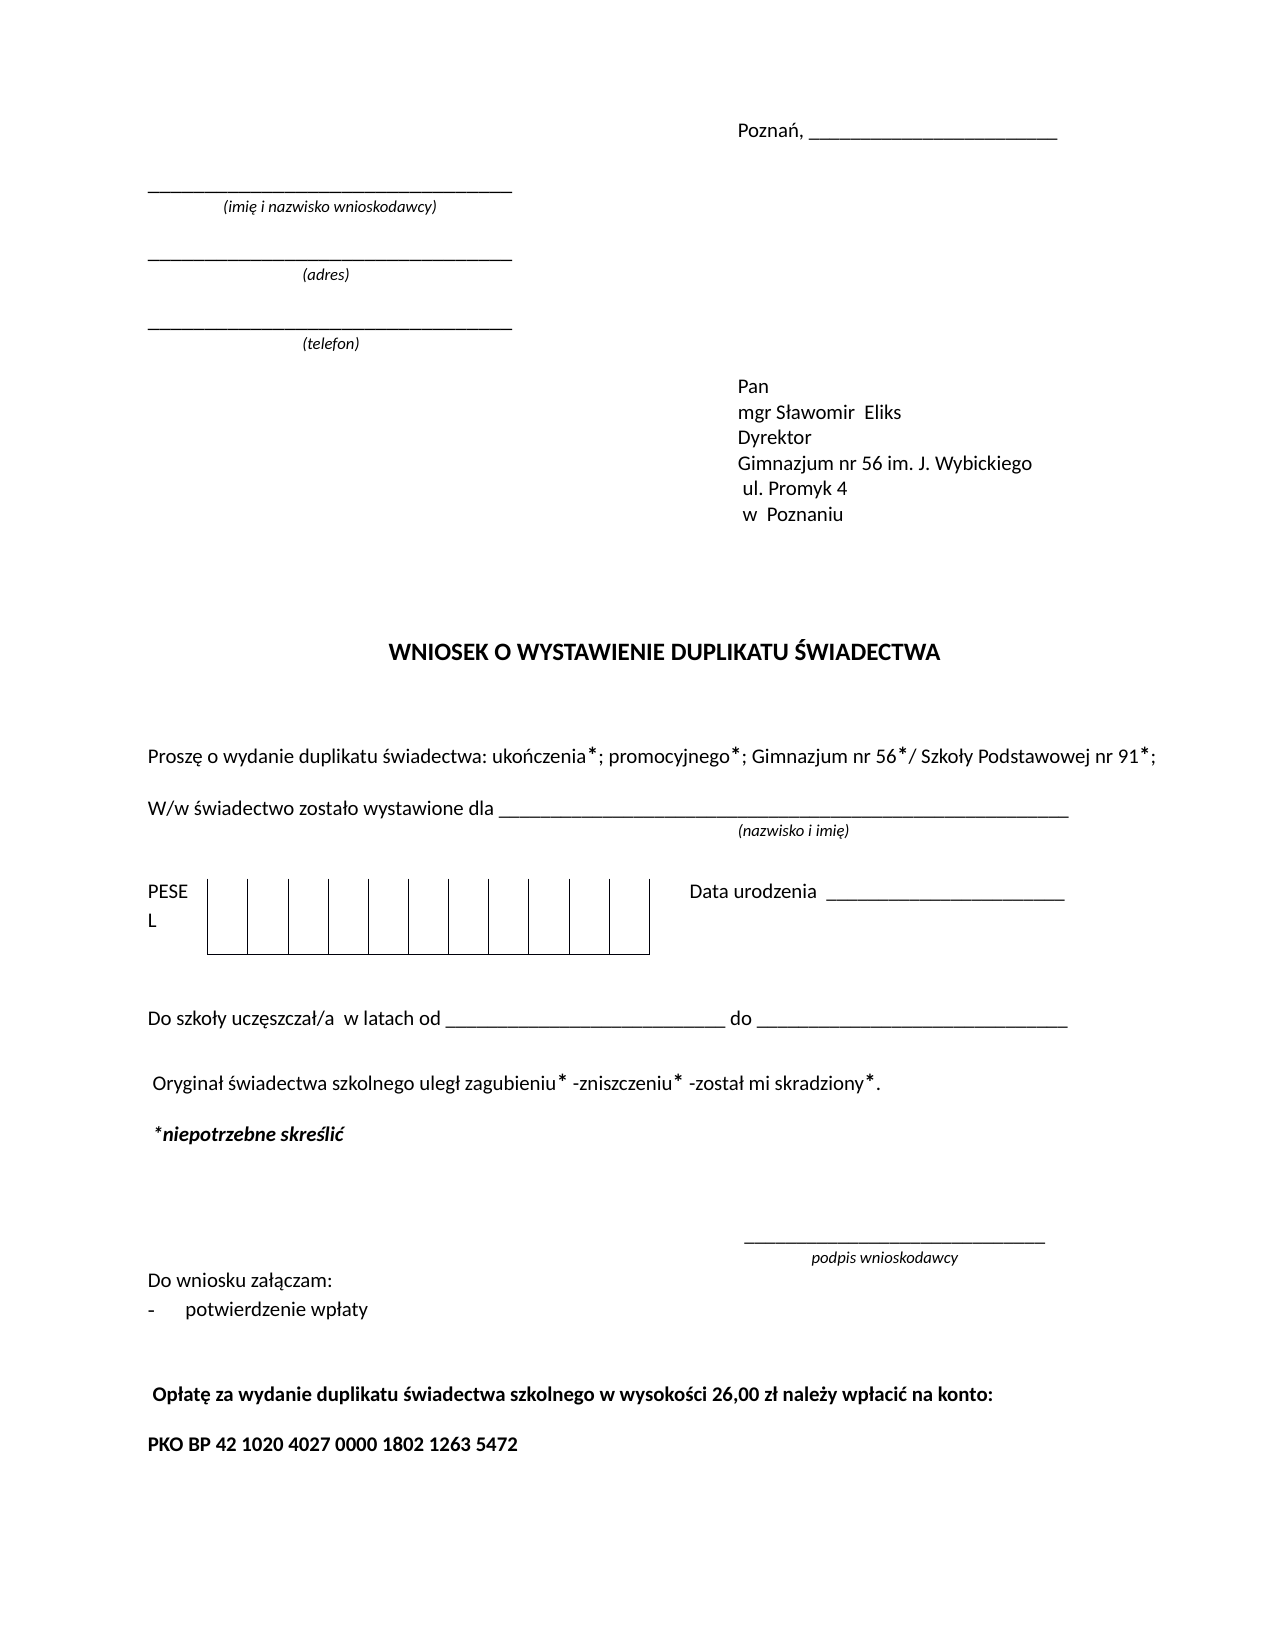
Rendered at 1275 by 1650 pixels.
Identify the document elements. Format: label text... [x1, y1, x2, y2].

text (telefon) [148, 333, 1181, 353]
table_header Data urodzenia _______________________ [650, 879, 1077, 954]
text Oryginał świadectwa szkolnego uległ zagubieniu* -zniszczeniu* -został mi skradziony*. [148, 1068, 1181, 1097]
text *niepotrzebne skreślić [148, 1122, 1181, 1147]
table_header PESEL [136, 879, 207, 954]
text Gimnazjum nr 56 im. J. Wybickiego [664, 450, 1181, 475]
text ________________________________ [148, 305, 1181, 333]
table_header [610, 879, 649, 954]
text (adres) [148, 264, 1181, 285]
table_header [409, 879, 448, 954]
text Poznań, ________________________ [148, 117, 1181, 143]
text Dyrektor [664, 424, 1181, 450]
list potwierdzenie wpłaty [148, 1296, 1181, 1322]
table_header [489, 879, 528, 954]
text Pan [148, 374, 1181, 399]
text ________________________________ [148, 236, 1181, 264]
text ul. Promyk 4 [664, 475, 1181, 501]
table_header [449, 879, 488, 954]
table_header [570, 879, 609, 954]
text Do szkoły uczęszczał/a w latach od ___________________________ do ______________________________ [148, 1005, 1181, 1030]
text Proszę o wydanie duplikatu świadectwa: ukończenia*; promocyjnego*; Gimnazjum nr 56*/ Szkoły Podstawowej nr 91*; [148, 741, 1181, 769]
table_header [248, 879, 288, 954]
table_header [369, 879, 408, 954]
text _____________________________ [148, 1222, 1181, 1247]
text PKO BP 42 1020 4027 0000 1802 1263 5472 [148, 1431, 1181, 1456]
table_header [289, 879, 328, 954]
text W/w świadectwo zostało wystawione dla _______________________________________________________ [148, 795, 1181, 820]
text WNIOSEK O WYSTAWIENIE DUPLIKATU ŚWIADECTWA [148, 636, 1181, 666]
text podpis wnioskodawcy [148, 1247, 1181, 1267]
text ________________________________ [148, 168, 1181, 196]
text Do wniosku załączam: [148, 1267, 1181, 1293]
text (nazwisko i imię) [148, 820, 1181, 840]
text Opłatę za wydanie duplikatu świadectwa szkolnego w wysokości 26,00 zł należy wpłacić na konto: [148, 1381, 1181, 1406]
table_header [529, 879, 569, 954]
text (imię i nazwisko wnioskodawcy) [148, 196, 1181, 216]
table_header [329, 879, 368, 954]
table_header [208, 879, 247, 954]
text mgr Sławomir Eliks [664, 399, 1181, 424]
text w Poznaniu [148, 501, 1181, 526]
